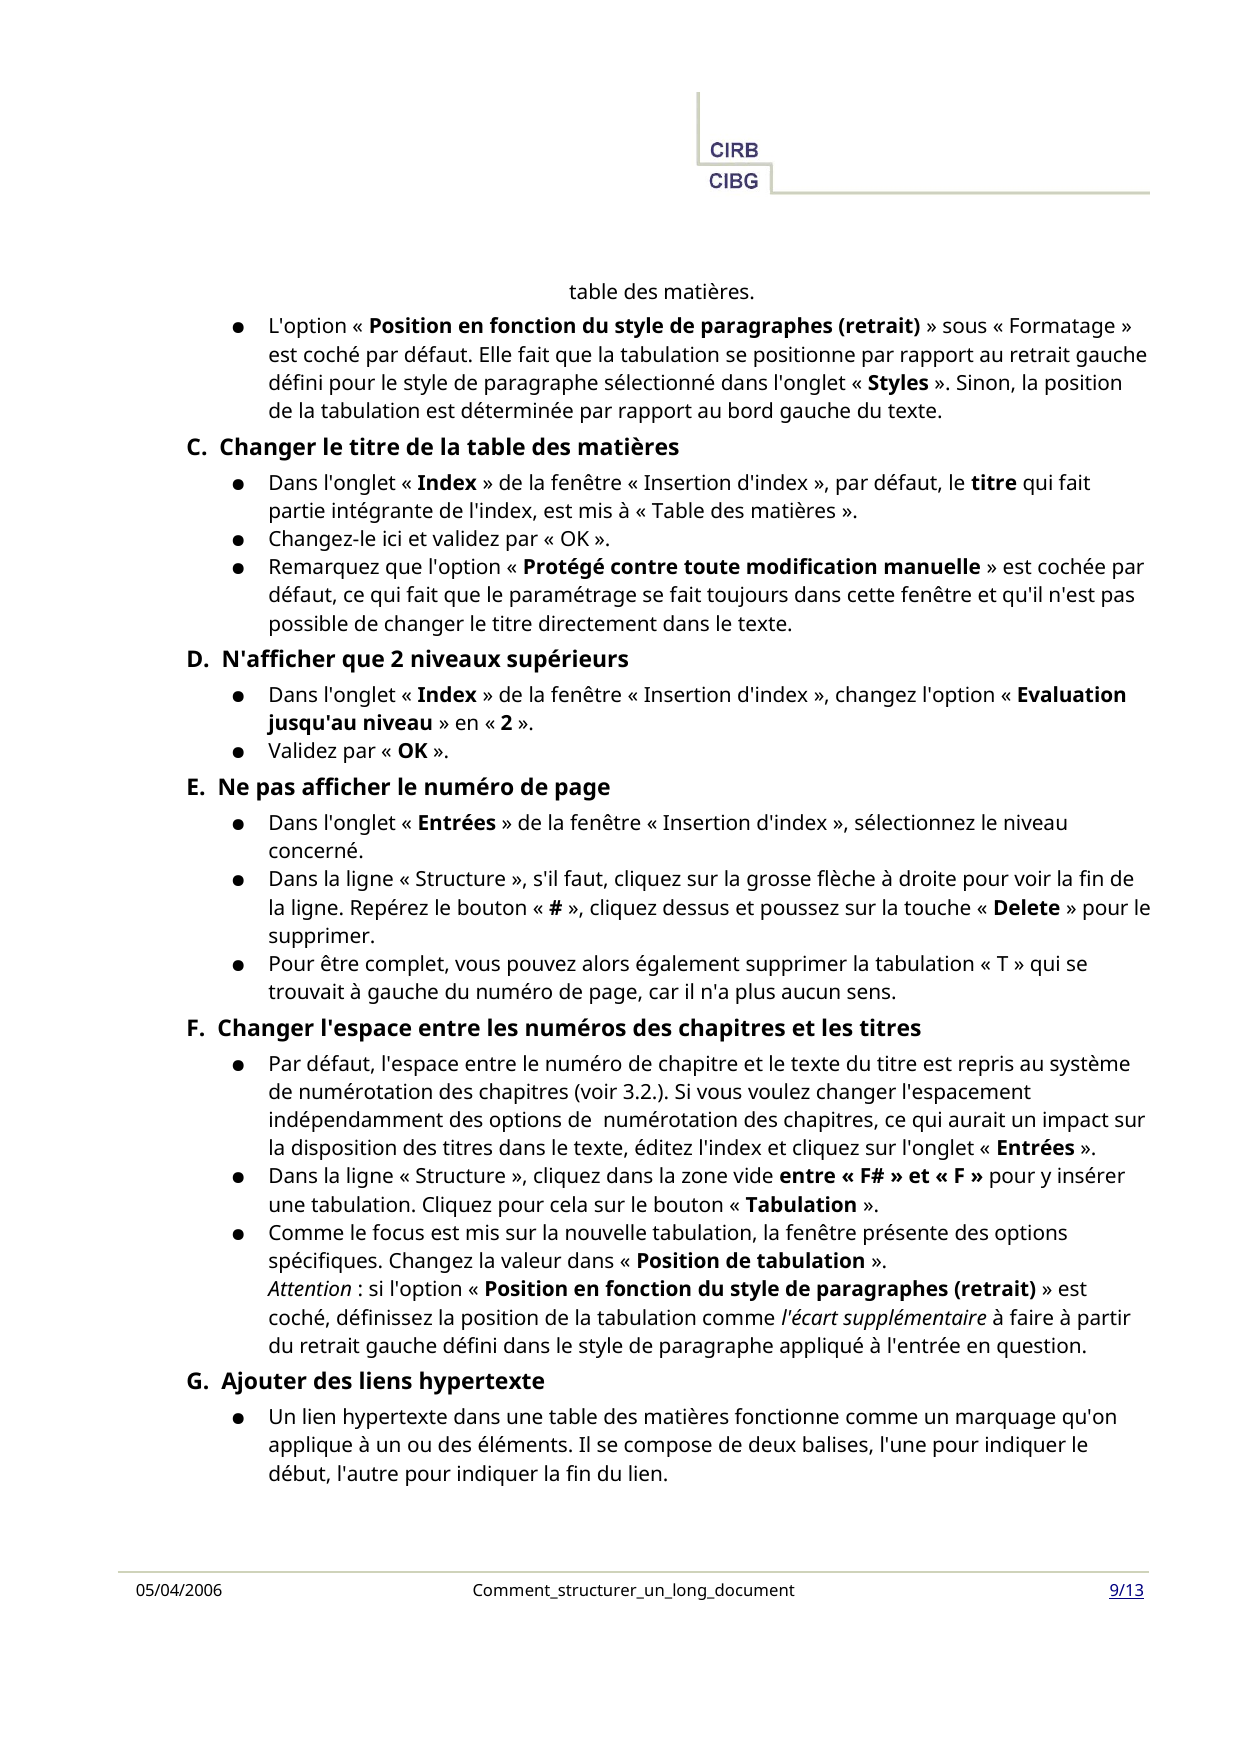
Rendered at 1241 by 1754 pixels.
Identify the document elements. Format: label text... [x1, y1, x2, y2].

list Dans l'onglet « Index » de la fenêtre « Insertion d'index », par défaut, le titre qui fait partie intégrante de l'index, est mis à « Table des matières ». [231, 468, 1152, 524]
list Un lien hypertexte dans une table des matières fonctionne comme un marquage qu'on applique à un ou des éléments. Il se compose de deux balises, l'une pour indiquer le début, l'autre pour indiquer la fin du lien. [231, 1402, 1152, 1487]
list Dans la ligne « Structure », cliquez dans la zone vide entre « F# » et « F » pour y insérer une tabulation. Cliquez pour cela sur le bouton « Tabulation ». [231, 1162, 1152, 1218]
list Remarquez que l'option « Protégé contre toute modification manuelle » est cochée par défaut, ce qui fait que le paramétrage se fait toujours dans cette fenêtre et qu'il n'est pas possible de changer le titre directement dans le texte. [231, 552, 1152, 637]
table_cell table des matières. [563, 271, 1152, 312]
table_cell [265, 271, 427, 312]
subtitle N'afficher que 2 niveaux supérieurs [118, 643, 1152, 674]
list Validez par « OK ». [231, 737, 1152, 765]
list Dans la ligne « Structure », s'il faut, cliquez sur la grosse flèche à droite pour voir la fin de la ligne. Repérez le bouton « # », cliquez dessus et poussez sur la touche « Delete » pour le supprimer. [231, 864, 1152, 949]
list Changez-le ici et validez par « OK ». [231, 524, 1152, 552]
list L'option « Position en fonction du style de paragraphes (retrait) » sous « Formatage » est coché par défaut. Elle fait que la tabulation se positionne par rapport au retrait gauche défini pour le style de paragraphe sélectionné dans l'onglet « Styles ». Sinon, la position de la tabulation est déterminée par rapport au bord gauche du texte. [231, 312, 1152, 424]
list Dans l'onglet « Entrées » de la fenêtre « Insertion d'index », sélectionnez le niveau concerné. [231, 808, 1152, 864]
subtitle Changer l'espace entre les numéros des chapitres et les titres [118, 1011, 1152, 1043]
list Pour être complet, vous pouvez alors également supprimer la tabulation « T » qui se trouvait à gauche du numéro de page, car il n'a plus aucun sens. [231, 949, 1152, 1006]
subtitle Ne pas afficher le numéro de page [118, 771, 1152, 802]
list Dans l'onglet « Index » de la fenêtre « Insertion d'index », changez l'option « Evaluation jusqu'au niveau » en « 2 ». [231, 680, 1152, 737]
subtitle Ajouter des liens hypertexte [118, 1365, 1152, 1396]
picture [609, 92, 1150, 214]
list Par défaut, l'espace entre le numéro de chapitre et le texte du titre est repris au système de numérotation des chapitres (voir 3.2.). Si vous voulez changer l'espacement indépendamment des options de numérotation des chapitres, ce qui aurait un impact sur la disposition des titres dans le texte, éditez l'index et cliquez sur l'onglet « Entrées ». [231, 1049, 1152, 1162]
list Comme le focus est mis sur la nouvelle tabulation, la fenêtre présente des options spécifiques. Changez la valeur dans « Position de tabulation ». [231, 1218, 1152, 1274]
subtitle Changer le titre de la table des matières [118, 430, 1152, 462]
list Attention : si l'option « Position en fonction du style de paragraphes (retrait) » est coché, définissez la position de la tabulation comme l'écart supplémentaire à faire à partir du retrait gauche défini dans le style de paragraphe appliqué à l'entrée en question. [231, 1274, 1152, 1359]
table_cell [427, 271, 563, 312]
